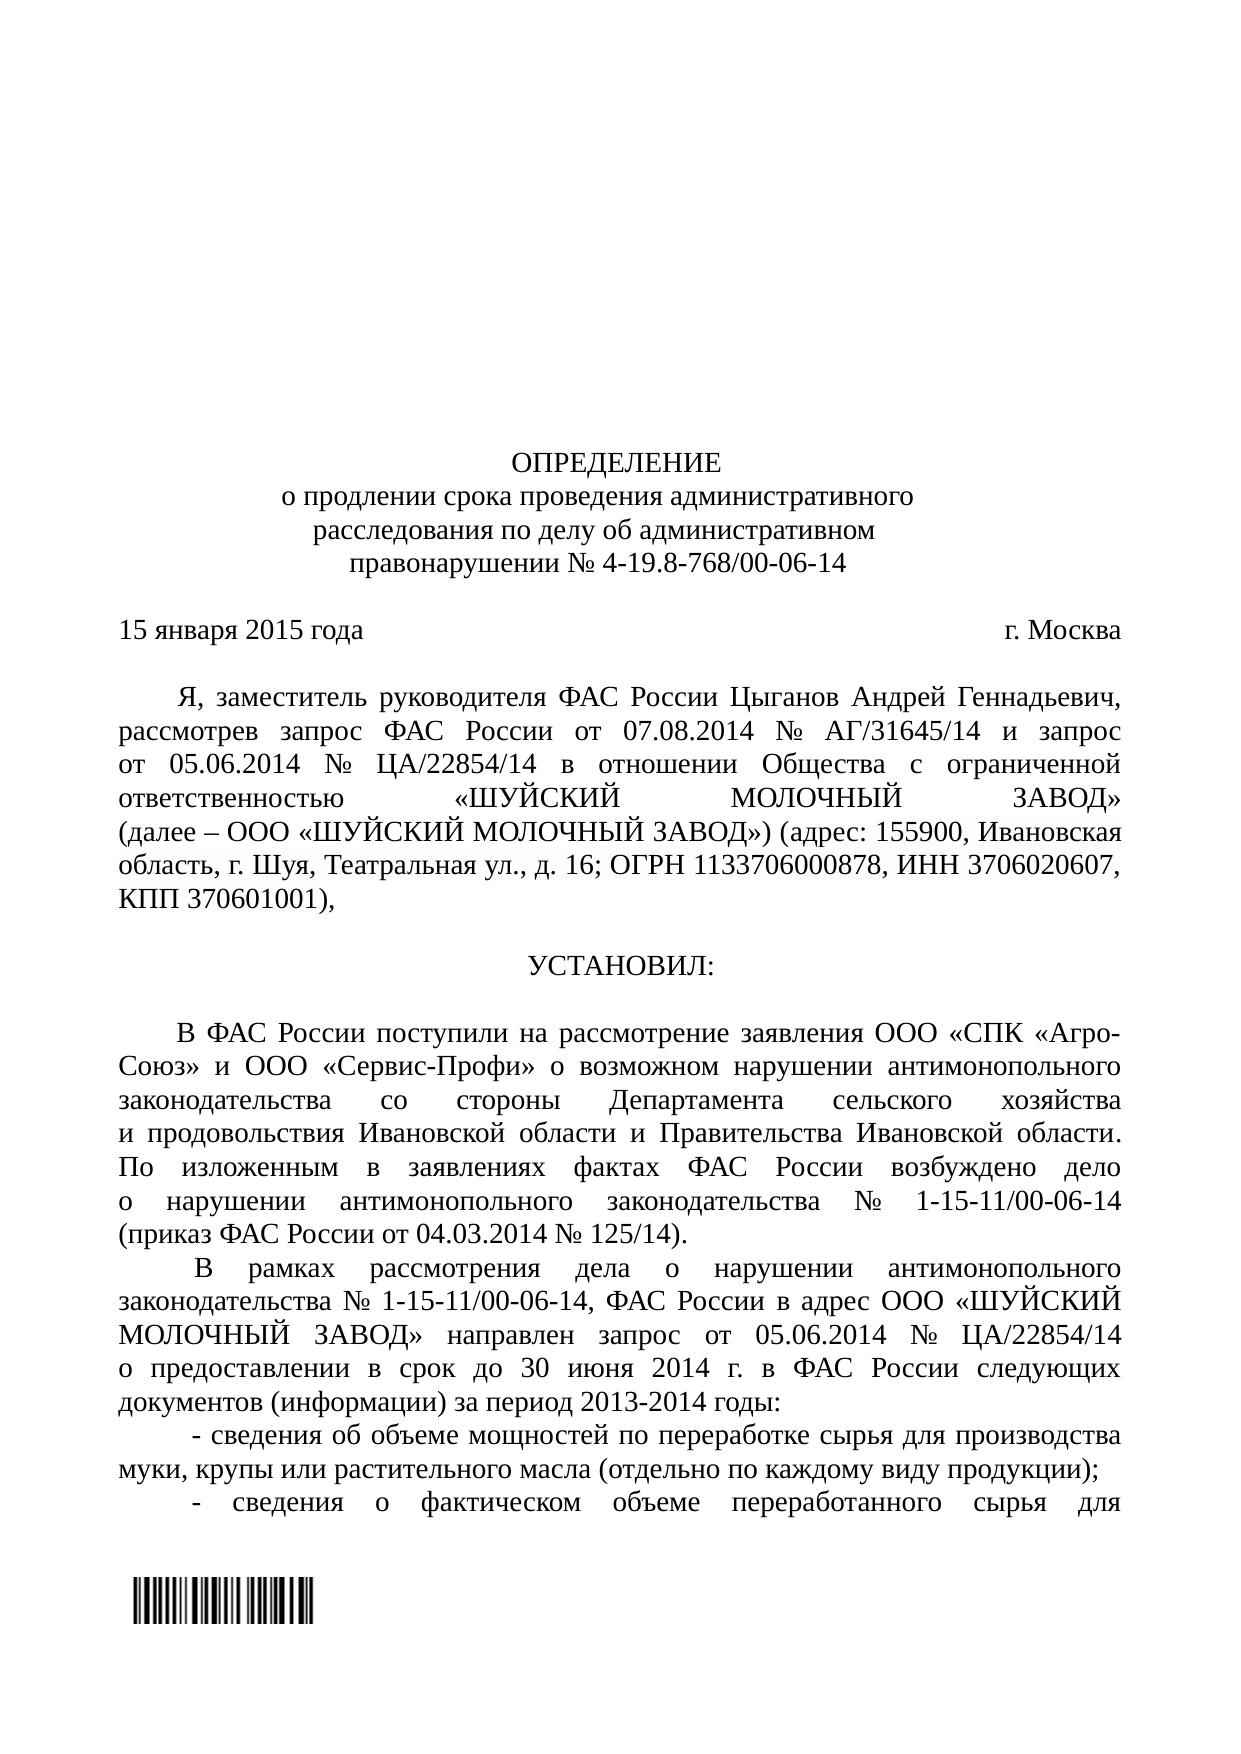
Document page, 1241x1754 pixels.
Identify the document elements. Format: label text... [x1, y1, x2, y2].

subtitle правонарушении № 4-19.8-768/00-06-14 [73, 545, 1122, 579]
subtitle расследования по делу об административном [73, 512, 1122, 545]
text - сведения об объеме мощностей по переработке сырья для производства муки, крупы или растительного масла (отдельно по каждому виду продукции); [118, 1417, 1122, 1484]
text Я, заместитель руководителя ФАС России Цыганов Андрей Геннадьевич, рассмотрев запрос ФАС России от 07.08.2014 № АГ/31645/14 и запрос от 05.06.2014 № ЦА/22854/14 в отношении Общества с ограниченной ответственностью «ШУЙСКИЙ МОЛОЧНЫЙ ЗАВОД» (далее – ООО «ШУЙСКИЙ МОЛОЧНЫЙ ЗАВОД») (адрес: 155900, Ивановская область, г. Шуя, Театральная ул., д. 16; ОГРН 1133706000878, ИНН 3706020607, КПП 370601001), [118, 679, 1122, 914]
text В рамках рассмотрения дела о нарушении антимонопольного законодательства № 1-15-11/00-06-14, ФАС России в адрес ООО «ШУЙСКИЙ МОЛОЧНЫЙ ЗАВОД» направлен запрос от 05.06.2014 № ЦА/22854/14 о предоставлении в срок до 30 июня 2014 г. в ФАС России следующих документов (информации) за период 2013-2014 годы: [118, 1250, 1122, 1417]
text 15 января 2015 года г. Москва [118, 612, 1122, 646]
subtitle о продлении срока проведения административного [73, 478, 1122, 512]
picture [118, 1577, 331, 1624]
text УСТАНОВИЛ: [118, 948, 1122, 981]
text В ФАС России поступили на рассмотрение заявления ООО «СПК «Агро-Союз» и ООО «Сервис-Профи» о возможном нарушении антимонопольного законодательства со стороны Департамента сельского хозяйства и продовольствия Ивановской области и Правительства Ивановской области. По изложенным в заявлениях фактах ФАС России возбуждено дело о нарушении антимонопольного законодательства № 1-15-11/00-06-14 (приказ ФАС России от 04.03.2014 № 125/14). [118, 1015, 1122, 1250]
subtitle ОПРЕДЕЛЕНИЕ [118, 445, 1122, 478]
text - сведения о фактическом объеме переработанного сырья для [118, 1484, 1122, 1518]
